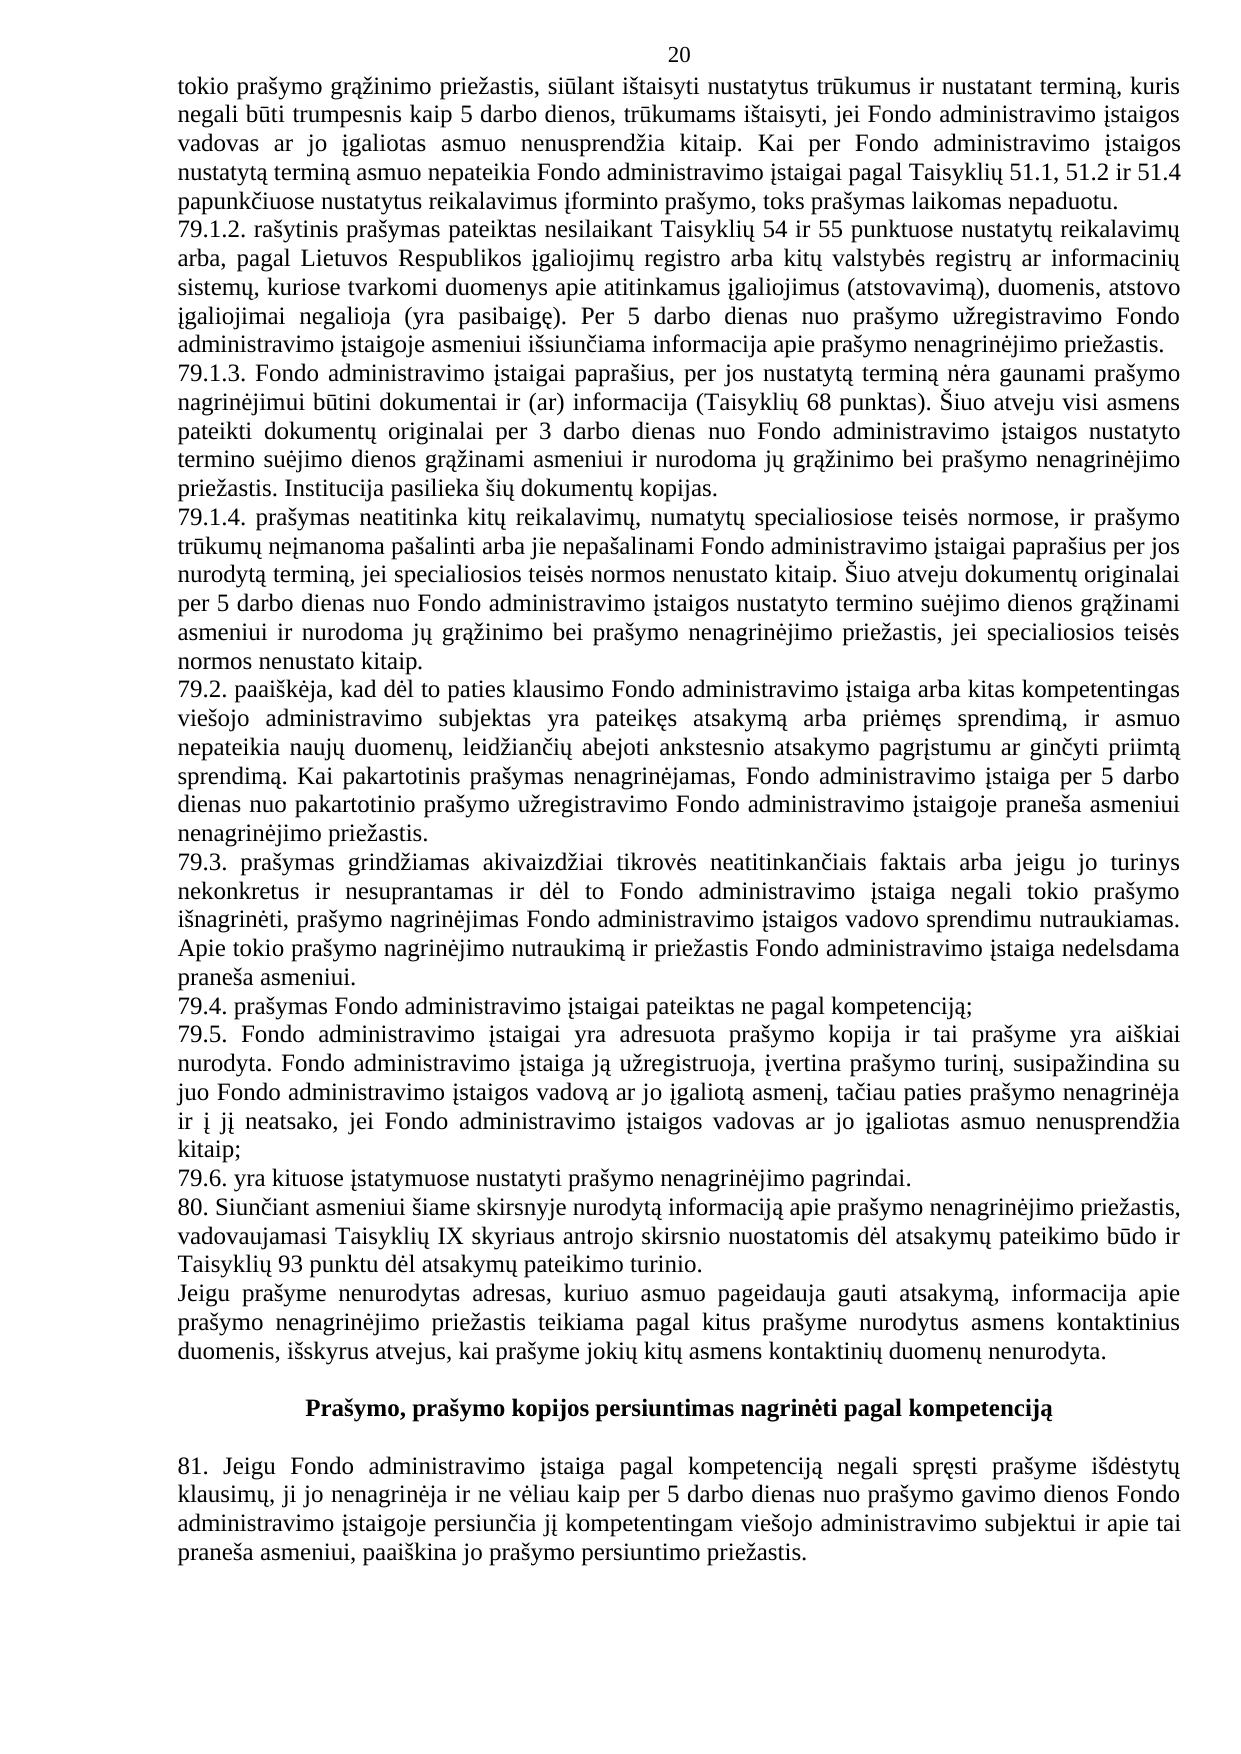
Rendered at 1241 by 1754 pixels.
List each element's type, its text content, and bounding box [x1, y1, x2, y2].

text 81. Jeigu Fondo administravimo įstaiga pagal kompetenciją negali spręsti prašyme išdėstytų klausimų, ji jo nenagrinėja ir ne vėliau kaip per 5 darbo dienas nuo prašymo gavimo dienos Fondo administravimo įstaigoje persiunčia jį kompetentingam viešojo administravimo subjektui ir apie tai praneša asmeniui, paaiškina jo prašymo persiuntimo priežastis. [177, 1451, 1181, 1566]
text Prašymo, prašymo kopijos persiuntimas nagrinėti pagal kompetenciją [177, 1393, 1181, 1422]
text 79.3. prašymas grindžiamas akivaizdžiai tikrovės neatitinkančiais faktais arba jeigu jo turinys nekonkretus ir nesuprantamas ir dėl to Fondo administravimo įstaiga negali tokio prašymo išnagrinėti, prašymo nagrinėjimas Fondo administravimo įstaigos vadovo sprendimu nutraukiamas. Apie tokio prašymo nagrinėjimo nutraukimą ir priežastis Fondo administravimo įstaiga nedelsdama praneša asmeniui. [177, 847, 1181, 991]
text 79.4. prašymas Fondo administravimo įstaigai pateiktas ne pagal kompetenciją; [177, 991, 1181, 1019]
text 79.6. yra kituose įstatymuose nustatyti prašymo nenagrinėjimo pagrindai. [177, 1163, 1181, 1192]
text 79.5. Fondo administravimo įstaigai yra adresuota prašymo kopija ir tai prašyme yra aiškiai nurodyta. Fondo administravimo įstaiga ją užregistruoja, įvertina prašymo turinį, susipažindina su juo Fondo administravimo įstaigos vadovą ar jo įgaliotą asmenį, tačiau paties prašymo nenagrinėja ir į jį neatsako, jei Fondo administravimo įstaigos vadovas ar jo įgaliotas asmuo nenusprendžia kitaip; [177, 1019, 1181, 1163]
text 79.1.4. prašymas neatitinka kitų reikalavimų, numatytų specialiosiose teisės normose, ir prašymo trūkumų neįmanoma pašalinti arba jie nepašalinami Fondo administravimo įstaigai paprašius per jos nurodytą terminą, jei specialiosios teisės normos nenustato kitaip. Šiuo atveju dokumentų originalai per 5 darbo dienas nuo Fondo administravimo įstaigos nustatyto termino suėjimo dienos grąžinami asmeniui ir nurodoma jų grąžinimo bei prašymo nenagrinėjimo priežastis, jei specialiosios teisės normos nenustato kitaip. [177, 502, 1181, 674]
text Jeigu prašyme nenurodytas adresas, kuriuo asmuo pageidauja gauti atsakymą, informacija apie prašymo nenagrinėjimo priežastis teikiama pagal kitus prašyme nurodytus asmens kontaktinius duomenis, išskyrus atvejus, kai prašyme jokių kitų asmens kontaktinių duomenų nenurodyta. [177, 1278, 1181, 1364]
text 79.1.3. Fondo administravimo įstaigai paprašius, per jos nustatytą terminą nėra gaunami prašymo nagrinėjimui būtini dokumentai ir (ar) informacija (Taisyklių 68 punktas). Šiuo atveju visi asmens pateikti dokumentų originalai per 3 darbo dienas nuo Fondo administravimo įstaigos nustatyto termino suėjimo dienos grąžinami asmeniui ir nurodoma jų grąžinimo bei prašymo nenagrinėjimo priežastis. Institucija pasilieka šių dokumentų kopijas. [177, 358, 1181, 502]
text 79.2. paaiškėja, kad dėl to paties klausimo Fondo administravimo įstaiga arba kitas kompetentingas viešojo administravimo subjektas yra pateikęs atsakymą arba priėmęs sprendimą, ir asmuo nepateikia naujų duomenų, leidžiančių abejoti ankstesnio atsakymo pagrįstumu ar ginčyti priimtą sprendimą. Kai pakartotinis prašymas nenagrinėjamas, Fondo administravimo įstaiga per 5 darbo dienas nuo pakartotinio prašymo užregistravimo Fondo administravimo įstaigoje praneša asmeniui nenagrinėjimo priežastis. [177, 674, 1181, 847]
text 79.1.2. rašytinis prašymas pateiktas nesilaikant Taisyklių 54 ir 55 punktuose nustatytų reikalavimų arba, pagal Lietuvos Respublikos įgaliojimų registro arba kitų valstybės registrų ar informacinių sistemų, kuriose tvarkomi duomenys apie atitinkamus įgaliojimus (atstovavimą), duomenis, atstovo įgaliojimai negalioja (yra pasibaigę). Per 5 darbo dienas nuo prašymo užregistravimo Fondo administravimo įstaigoje asmeniui išsiunčiama informacija apie prašymo nenagrinėjimo priežastis. [177, 214, 1181, 358]
text tokio prašymo grąžinimo priežastis, siūlant ištaisyti nustatytus trūkumus ir nustatant terminą, kuris negali būti trumpesnis kaip 5 darbo dienos, trūkumams ištaisyti, jei Fondo administravimo įstaigos vadovas ar jo įgaliotas asmuo nenusprendžia kitaip. Kai per Fondo administravimo įstaigos nustatytą terminą asmuo nepateikia Fondo administravimo įstaigai pagal Taisyklių 51.1, 51.2 ir 51.4 papunkčiuose nustatytus reikalavimus įforminto prašymo, toks prašymas laikomas nepaduotu. [177, 71, 1181, 214]
text 80. Siunčiant asmeniui šiame skirsnyje nurodytą informaciją apie prašymo nenagrinėjimo priežastis, vadovaujamasi Taisyklių IX skyriaus antrojo skirsnio nuostatomis dėl atsakymų pateikimo būdo ir Taisyklių 93 punktu dėl atsakymų pateikimo turinio. [177, 1192, 1181, 1278]
